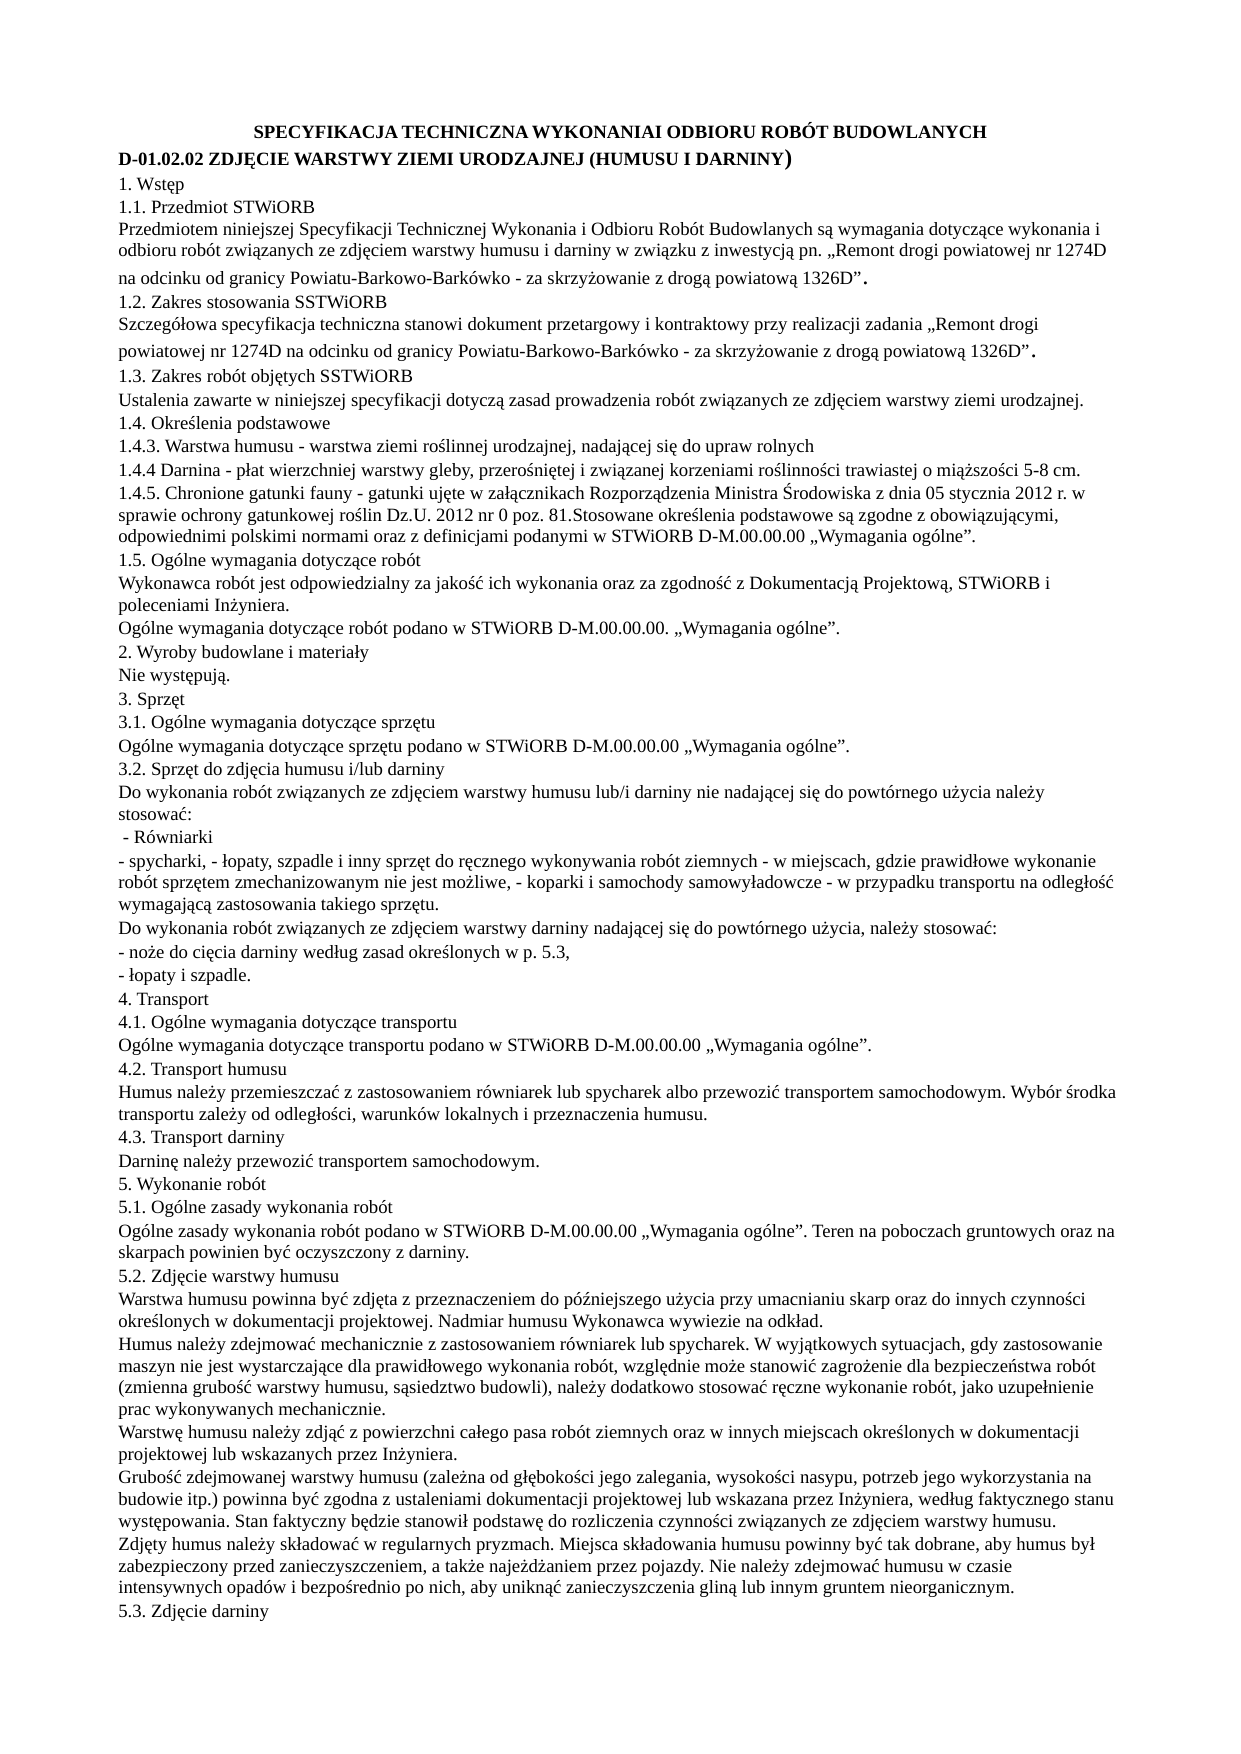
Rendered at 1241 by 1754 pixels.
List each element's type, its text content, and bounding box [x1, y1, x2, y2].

text - łopaty i szpadle. [118, 964, 1122, 986]
text SPECYFIKACJA TECHNICZNA WYKONANIAI ODBIORU ROBÓT BUDOWLANYCH [118, 121, 1122, 142]
text 4.3. Transport darniny [118, 1126, 1122, 1148]
text 1.4.3. Warstwa humusu - warstwa ziemi roślinnej urodzajnej, nadającej się do upraw rolnych [118, 435, 1122, 457]
text Przedmiotem niniejszej Specyfikacji Technicznej Wykonania i Odbioru Robót Budowlanych są wymagania dotyczące wykonania i odbioru robót związanych ze zdjęciem warstwy humusu i darniny w związku z inwestycją pn. „Remont drogi powiatowej nr 1274D na odcinku od granicy Powiatu-Barkowo-Barkówko - za skrzyżowanie z drogą powiatową 1326D”. [118, 218, 1122, 289]
text Nie występują. [118, 664, 1122, 686]
text Darninę należy przewozić transportem samochodowym. [118, 1149, 1122, 1171]
text Szczegółowa specyfikacja techniczna stanowi dokument przetargowy i kontraktowy przy realizacji zadania „Remont drogi powiatowej nr 1274D na odcinku od granicy Powiatu-Barkowo-Barkówko - za skrzyżowanie z drogą powiatową 1326D”. [118, 313, 1122, 363]
text 1.4.4 Darnina - płat wierzchniej warstwy gleby, przerośniętej i związanej korzeniami roślinności trawiastej o miąższości 5-8 cm. [118, 459, 1122, 480]
text 2. Wyroby budowlane i materiały [118, 641, 1122, 662]
text Zdjęty humus należy składować w regularnych pryzmach. Miejsca składowania humusu powinny być tak dobrane, aby humus był zabezpieczony przed zanieczyszczeniem, a także najeżdżaniem przez pojazdy. Nie należy zdejmować humusu w czasie intensywnych opadów i bezpośrednio po nich, aby uniknąć zanieczyszczenia gliną lub innym gruntem nieorganicznym. [118, 1533, 1122, 1598]
text Wykonawca robót jest odpowiedzialny za jakość ich wykonania oraz za zgodność z Dokumentacją Projektową, STWiORB i poleceniami Inżyniera. [118, 572, 1122, 615]
text 1.4. Określenia podstawowe [118, 412, 1122, 433]
text Ustalenia zawarte w niniejszej specyfikacji dotyczą zasad prowadzenia robót związanych ze zdjęciem warstwy ziemi urodzajnej. [118, 388, 1122, 410]
text Do wykonania robót związanych ze zdjęciem warstwy humusu lub/i darniny nie nadającej się do powtórnego użycia należy stosować: [118, 781, 1122, 824]
text - spycharki, - łopaty, szpadle i inny sprzęt do ręcznego wykonywania robót ziemnych - w miejscach, gdzie prawidłowe wykonanie robót sprzętem zmechanizowanym nie jest możliwe, - koparki i samochody samowyładowcze - w przypadku transportu na odległość wymagającą zastosowania takiego sprzętu. [118, 850, 1122, 914]
text 1.2. Zakres stosowania SSTWiORB [118, 291, 1122, 313]
text 5.2. Zdjęcie warstwy humusu [118, 1265, 1122, 1286]
text Ogólne wymagania dotyczące robót podano w STWiORB D-M.00.00.00. „Wymagania ogólne”. [118, 617, 1122, 639]
text 4.1. Ogólne wymagania dotyczące transportu [118, 1011, 1122, 1032]
text - Równiarki [118, 826, 1122, 848]
text 1. Wstęp [118, 173, 1122, 194]
text Ogólne zasady wykonania robót podano w STWiORB D-M.00.00.00 „Wymagania ogólne”. Teren na poboczach gruntowych oraz na skarpach powinien być oczyszczony z darniny. [118, 1220, 1122, 1263]
text 1.1. Przedmiot STWiORB [118, 196, 1122, 218]
text Ogólne wymagania dotyczące sprzętu podano w STWiORB D-M.00.00.00 „Wymagania ogólne”. [118, 734, 1122, 756]
text 1.4.5. Chronione gatunki fauny - gatunki ujęte w załącznikach Rozporządzenia Ministra Środowiska z dnia 05 stycznia 2012 r. w sprawie ochrony gatunkowej roślin Dz.U. 2012 nr 0 poz. 81.Stosowane określenia podstawowe są zgodne z obowiązującymi, odpowiednimi polskimi normami oraz z definicjami podanymi w STWiORB D-M.00.00.00 „Wymagania ogólne”. [118, 482, 1122, 547]
text Warstwę humusu należy zdjąć z powierzchni całego pasa robót ziemnych oraz w innych miejscach określonych w dokumentacji projektowej lub wskazanych przez Inżyniera. [118, 1421, 1122, 1464]
text 3. Sprzęt [118, 688, 1122, 709]
text D-01.02.02 ZDJĘCIE WARSTWY ZIEMI URODZAJNEJ (HUMUSU I DARNINY) [118, 144, 1122, 171]
text Do wykonania robót związanych ze zdjęciem warstwy darniny nadającej się do powtórnego użycia, należy stosować: [118, 917, 1122, 939]
text 1.5. Ogólne wymagania dotyczące robót [118, 549, 1122, 570]
text 5. Wykonanie robót [118, 1173, 1122, 1194]
text 5.1. Ogólne zasady wykonania robót [118, 1196, 1122, 1218]
text 1.3. Zakres robót objętych SSTWiORB [118, 365, 1122, 387]
text Humus należy przemieszczać z zastosowaniem równiarek lub spycharek albo przewozić transportem samochodowym. Wybór środka transportu zależy od odległości, warunków lokalnych i przeznaczenia humusu. [118, 1081, 1122, 1124]
text 4. Transport [118, 987, 1122, 1009]
text Ogólne wymagania dotyczące transportu podano w STWiORB D-M.00.00.00 „Wymagania ogólne”. [118, 1034, 1122, 1056]
text - noże do cięcia darniny według zasad określonych w p. 5.3, [118, 941, 1122, 962]
text Grubość zdejmowanej warstwy humusu (zależna od głębokości jego zalegania, wysokości nasypu, potrzeb jego wykorzystania na budowie itp.) powinna być zgodna z ustaleniami dokumentacji projektowej lub wskazana przez Inżyniera, według faktycznego stanu występowania. Stan faktyczny będzie stanowił podstawę do rozliczenia czynności związanych ze zdjęciem warstwy humusu. [118, 1466, 1122, 1531]
text Humus należy zdejmować mechanicznie z zastosowaniem równiarek lub spycharek. W wyjątkowych sytuacjach, gdy zastosowanie maszyn nie jest wystarczające dla prawidłowego wykonania robót, względnie może stanowić zagrożenie dla bezpieczeństwa robót (zmienna grubość warstwy humusu, sąsiedztwo budowli), należy dodatkowo stosować ręczne wykonanie robót, jako uzupełnienie prac wykonywanych mechanicznie. [118, 1333, 1122, 1419]
text 3.2. Sprzęt do zdjęcia humusu i/lub darniny [118, 758, 1122, 779]
text 4.2. Transport humusu [118, 1058, 1122, 1079]
text 5.3. Zdjęcie darniny [118, 1599, 1122, 1621]
text Warstwa humusu powinna być zdjęta z przeznaczeniem do późniejszego użycia przy umacnianiu skarp oraz do innych czynności określonych w dokumentacji projektowej. Nadmiar humusu Wykonawca wywiezie na odkład. [118, 1288, 1122, 1331]
text 3.1. Ogólne wymagania dotyczące sprzętu [118, 711, 1122, 733]
